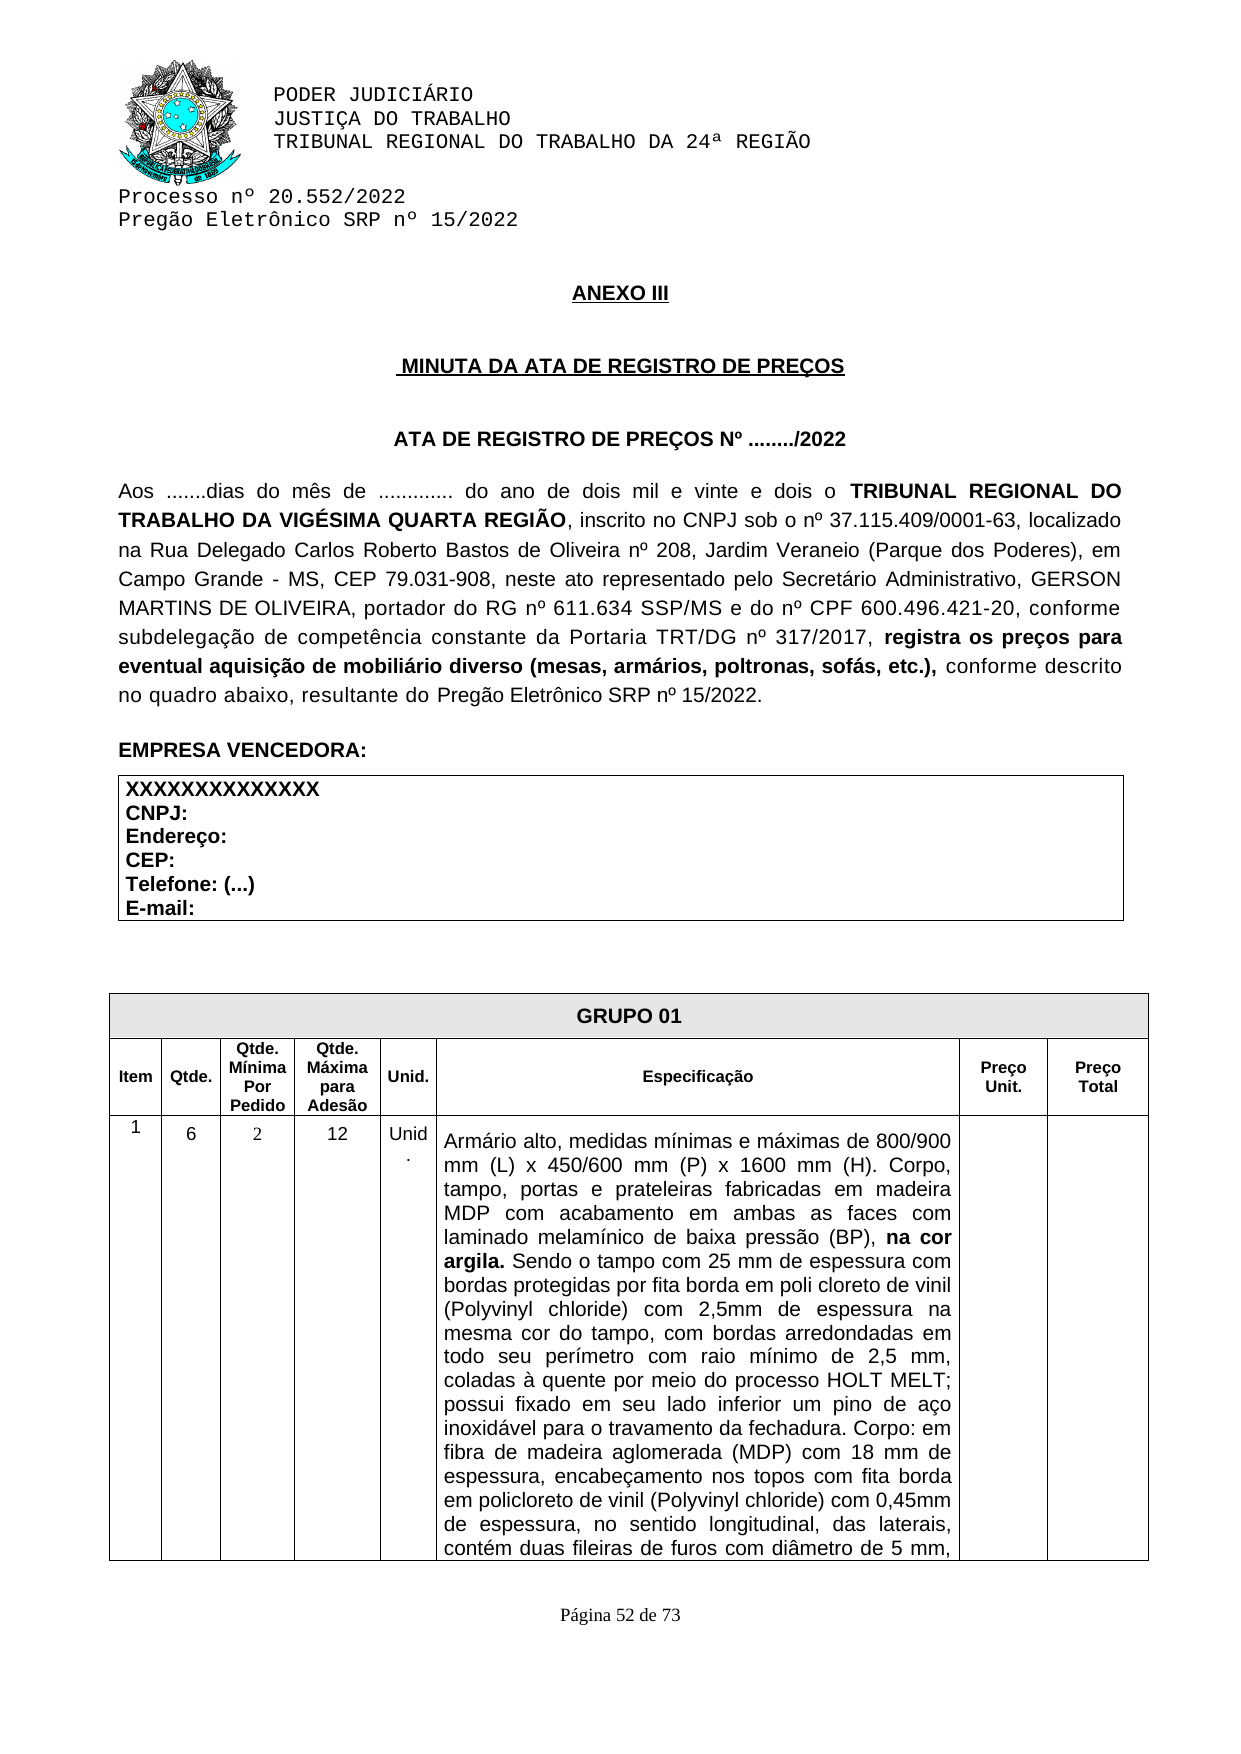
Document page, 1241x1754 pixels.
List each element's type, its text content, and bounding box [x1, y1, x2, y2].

text EMPRESA VENCEDORA: [118, 734, 1122, 763]
text ATA DE REGISTRO DE PREÇOS Nº ......../2022 [118, 426, 1121, 450]
table_cell Item [110, 1039, 161, 1115]
table_cell Unid. [381, 1039, 436, 1115]
table_header XXXXXXXXXXXXXX CNPJ: Endereço: CEP: Telefone: (...) E-mail: [119, 776, 1123, 920]
table_cell Especificação [437, 1039, 959, 1115]
text ANEXO III [118, 281, 1122, 304]
table_cell Preço Total [1048, 1039, 1148, 1115]
table_cell Qtde. Mínima Por Pedido [221, 1039, 294, 1115]
table_cell 12 [295, 1116, 380, 1560]
table_cell 2 [221, 1116, 294, 1560]
text Aos .......dias do mês de ............. do ano de dois mil e vinte e dois o TRIBUNAL REGIONAL DO TRABALHO DA VIGÉSIMA QUARTA REGIÃO, inscrito no CNPJ sob o nº 37.115.409/0001-63, localizado na Rua Delegado Carlos Roberto Bastos de Oliveira nº 208, Jardim Veraneio (Parque dos Poderes), em Campo Grande - MS, CEP 79.031-908, neste ato representado pelo Secretário Administrativo, GERSON MARTINS DE OLIVEIRA, portador do RG nº 611.634 SSP/MS e do nº CPF 600.496.421-20, conforme subdelegação de competência constante da Portaria TRT/DG nº 317/2017, registra os preços para eventual aquisição de mobiliário diverso (mesas, armários, poltronas, sofás, etc.), conforme descrito no quadro abaixo, resultante do Pregão Eletrônico SRP nº 15/2022. [118, 475, 1122, 709]
table_cell [960, 1116, 1047, 1560]
table_cell 6 [162, 1116, 220, 1560]
table_cell Preço Unit. [960, 1039, 1047, 1115]
table_cell Unid. [381, 1116, 436, 1560]
table_cell Qtde. Máxima para Adesão [295, 1039, 380, 1115]
table_cell 1 [110, 1116, 161, 1560]
table_header GRUPO 01 [110, 994, 1148, 1037]
table_cell [1048, 1116, 1148, 1560]
table_cell Qtde. [162, 1039, 220, 1115]
table_cell Armário alto, medidas mínimas e máximas de 800/900 mm (L) x 450/600 mm (P) x 1600 mm (H). Corpo, tampo, portas e prateleiras fabricadas em madeira MDP com acabamento em ambas as faces com laminado melamínico de baixa pressão (BP), na cor argila. Sendo o tampo com 25 mm de espessura com bordas protegidas por fita borda em poli cloreto de vinil (Polyvinyl chloride) com 2,5mm de espessura na mesma cor do tampo, com bordas arredondadas em todo seu perímetro com raio mínimo de 2,5 mm, coladas à quente por meio do processo HOLT MELT; possui fixado em seu lado inferior um pino de aço inoxidável para o travamento da fechadura. Corpo: em fibra de madeira aglomerada (MDP) com 18 mm de espessura, encabeçamento nos topos com fita borda em policloreto de vinil (Polyvinyl chloride) com 0,45mm de espessura, no sentido longitudinal, das laterais, contém duas fileiras de furos com diâmetro de 5 mm, [437, 1116, 959, 1560]
picture [118, 59, 243, 186]
text MINUTA DA ATA DE REGISTRO DE PREÇOS [118, 353, 1122, 377]
